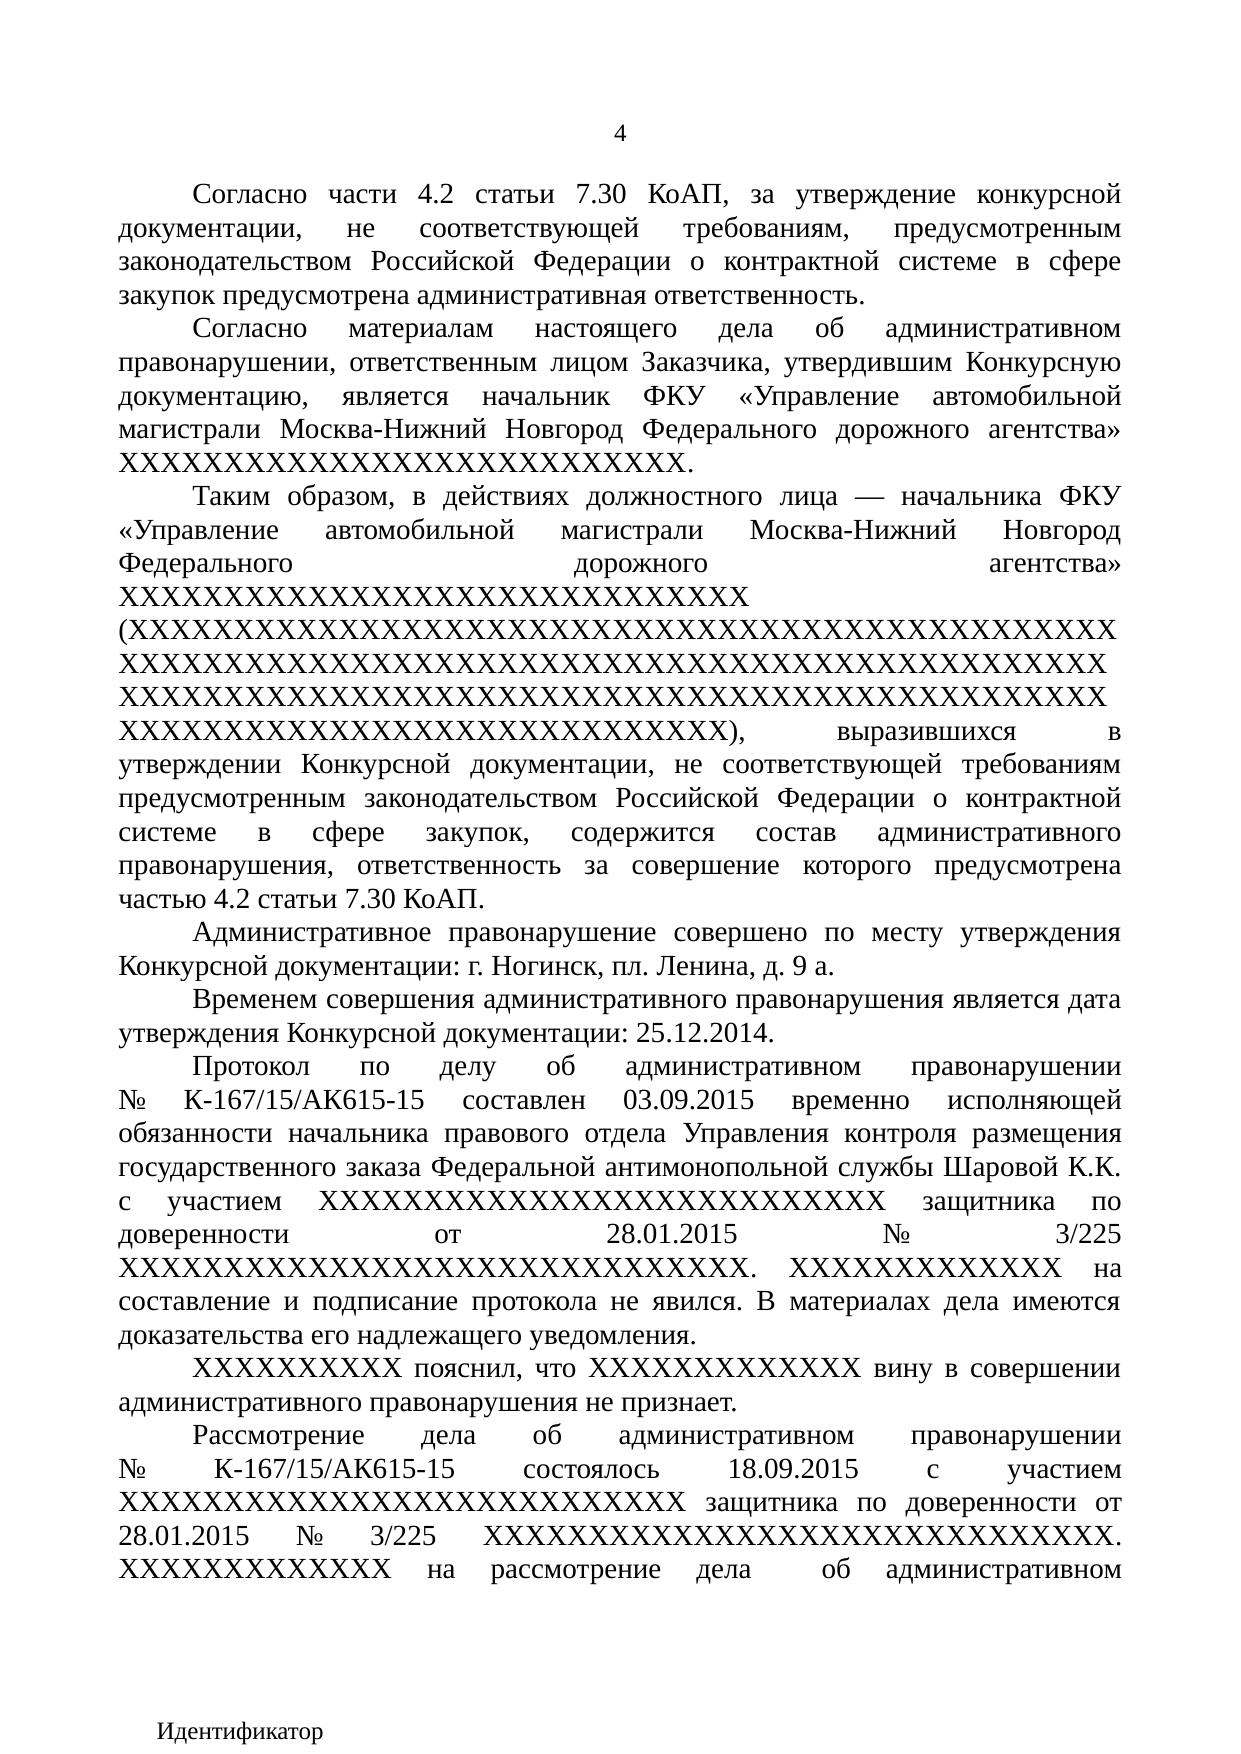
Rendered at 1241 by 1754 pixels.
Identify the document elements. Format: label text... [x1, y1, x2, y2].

text XXXXXXXXXX пояснил, что XXXXXXXXXXXXX вину в совершении административного правонарушения не признает. [118, 1350, 1122, 1417]
text Административное правонарушение совершено по месту утверждения Конкурсной документации: г. Ногинск, пл. Ленина, д. 9 а. [118, 914, 1122, 981]
text Таким образом, в действиях должностного лица — начальника ФКУ «Управление автомобильной магистрали Москва-Нижний Новгород Федерального дорожного агентства» XXXXXXXXXXXXXXXXXXXXXXXXXXXXXX (XXXXXXXXXXXXXXXXXXXXXXXXXXXXXXXXXXXXXXXXXXXXXXXXXXXXXXXXXXXXXXXXXXXXXXXXXXXXXXXXXXXXXXXXXXXXXXXXXXXXXXXXXXXXXXXXXXXXXXXXXXXXXXXXXXXXXXXXXXXXXXXXXXXXXXXXXXXXXXXXXXXXXXXXXX), выразившихся в утверждении Конкурсной документации, не соответствующей требованиям предусмотренным законодательством Российской Федерации о контрактной системе в сфере закупок, содержится состав административного правонарушения, ответственность за совершение которого предусмотрена частью 4.2 статьи 7.30 КоАП. [118, 478, 1122, 914]
text Рассмотрение дела об административном правонарушении № К-167/15/АК615-15 состоялось 18.09.2015 с участием XXXXXXXXXXXXXXXXXXXXXXXXXXX защитника по доверенности от 28.01.2015 № 3/225 XXXXXXXXXXXXXXXXXXXXXXXXXXXXXX. XXXXXXXXXXXXX на рассмотрение дела об административном [118, 1417, 1122, 1585]
text Согласно части 4.2 статьи 7.30 КоАП, за утверждение конкурсной документации, не соответствующей требованиям, предусмотренным законодательством Российской Федерации о контрактной системе в сфере закупок предусмотрена административная ответственность. [118, 176, 1122, 311]
text Протокол по делу об административном правонарушении № К-167/15/АК615-15 составлен 03.09.2015 временно исполняющей обязанности начальника правового отдела Управления контроля размещения государственного заказа Федеральной антимонопольной службы Шаровой К.К. с участием XXXXXXXXXXXXXXXXXXXXXXXXXXX защитника по доверенности от 28.01.2015 № 3/225 XXXXXXXXXXXXXXXXXXXXXXXXXXXXXX. XXXXXXXXXXXXX на составление и подписание протокола не явился. В материалах дела имеются доказательства его надлежащего уведомления. [118, 1048, 1122, 1350]
text Согласно материалам настоящего дела об административном правонарушении, ответственным лицом Заказчика, утвердившим Конкурсную документацию, является начальник ФКУ «Управление автомобильной магистрали Москва-Нижний Новгород Федерального дорожного агентства» XXXXXXXXXXXXXXXXXXXXXXXXXXX. [118, 311, 1122, 478]
text Временем совершения административного правонарушения является дата утверждения Конкурсной документации: 25.12.2014. [118, 981, 1122, 1048]
